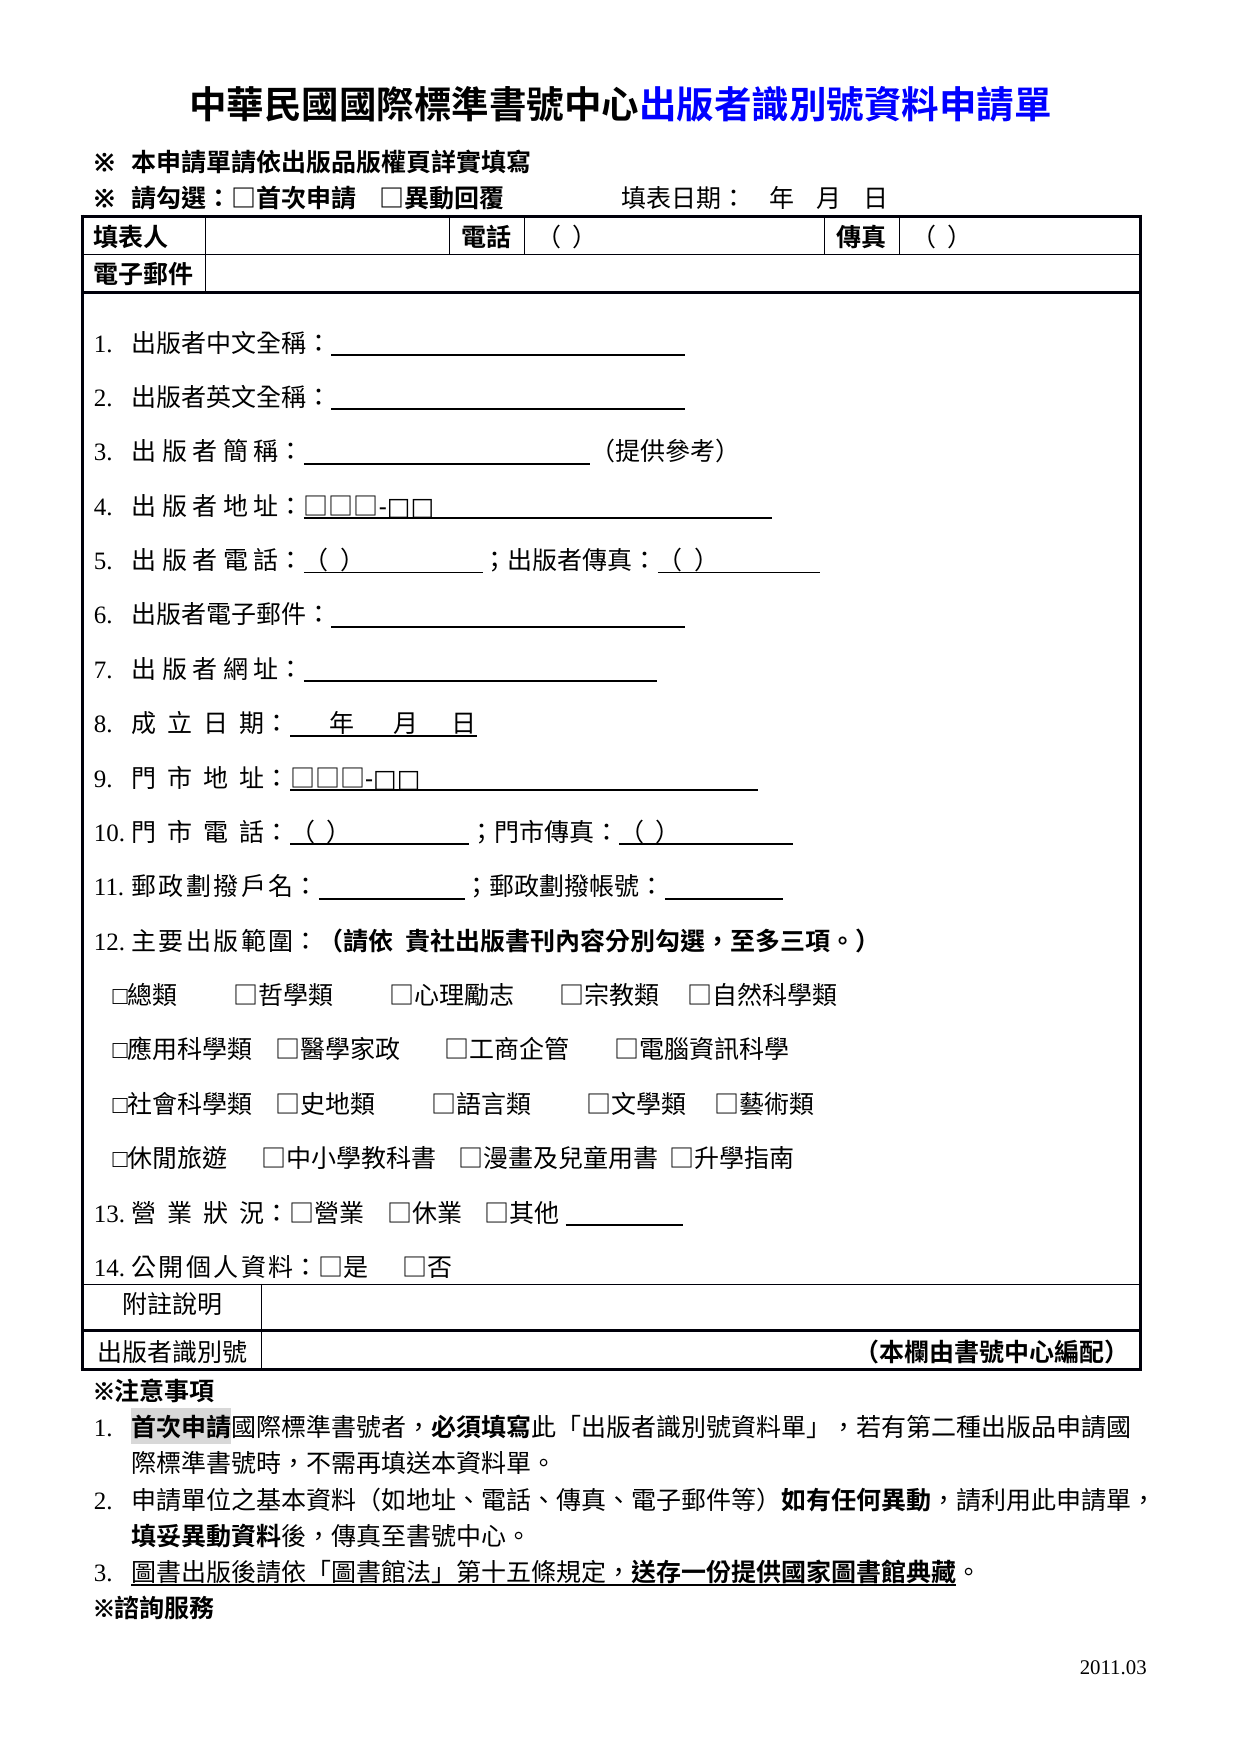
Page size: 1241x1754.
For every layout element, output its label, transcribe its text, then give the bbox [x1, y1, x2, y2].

table_cell [206, 255, 1139, 291]
list 請勾選：□首次申請 □異動回覆 填表日期： 年 月 日 [94, 178, 1146, 214]
table_header （ ） [900, 218, 1139, 254]
list 圖書出版後請依「圖書館法」第十五條規定，送存一份提供國家圖書館典藏。 [94, 1553, 1146, 1589]
list 申請單位之基本資料（如地址、電話、傳真、電子郵件等）如有任何異動，請利用此申請單，填妥異動資料後，傳真至書號中心。 [94, 1480, 1146, 1553]
list 首次申請國際標準書號者，必須填寫此「出版者識別號資料單」，若有第二種出版品申請國際標準書號時，不需再填送本資料單。 [94, 1408, 1146, 1480]
table_header 傳真 [825, 218, 899, 254]
table_cell （本欄由書號中心編配） [262, 1332, 1139, 1368]
table_header [206, 218, 449, 254]
table_cell 出版者識別號 [84, 1332, 261, 1368]
text ※諮詢服務 [94, 1589, 1146, 1625]
list 本申請單請依出版品版權頁詳實填寫 [94, 142, 1146, 178]
table_cell 附註說明 [84, 1285, 261, 1329]
table_header （ ） [525, 218, 824, 254]
table_cell [262, 1285, 1139, 1329]
table_header 電話 [450, 218, 524, 254]
table_header 填表人 [84, 218, 205, 254]
table_cell 出版者中文全稱： 出版者英文全稱： 出 版 者 簡 稱： （提供參考） 出 版 者 地 址：□□□-□□ 出 版 者 電 話：（ ） ；出版者傳真：（ ） 出版者電子郵件： 出 版 者 網 址： 成 立 日 期： 年 月 日 門 市 地 址：□□□-□□ 門 市 電 話：（ ） ；門市傳真：（ ） 郵政劃撥戶名： ；郵政劃撥帳號： 主要出版範圍：（請依 貴社出版書刊內容分別勾選，至多三項。） □總類 □哲學類 □心理勵志 □宗教類 □自然科學類 □應用科學類 □醫學家政 □工商企管 □電腦資訊科學 □社會科學類 □史地類 □語言類 □文學類 □藝術類 □休閒旅遊 □中小學教科書 □漫畫及兒童用書 □升學指南 營 業 狀 況：□營業 □休業 □其他 公開個人資料：□是 □否 [84, 294, 1139, 1284]
table_cell 電子郵件 [84, 255, 205, 291]
text ※注意事項 [94, 1371, 1146, 1408]
